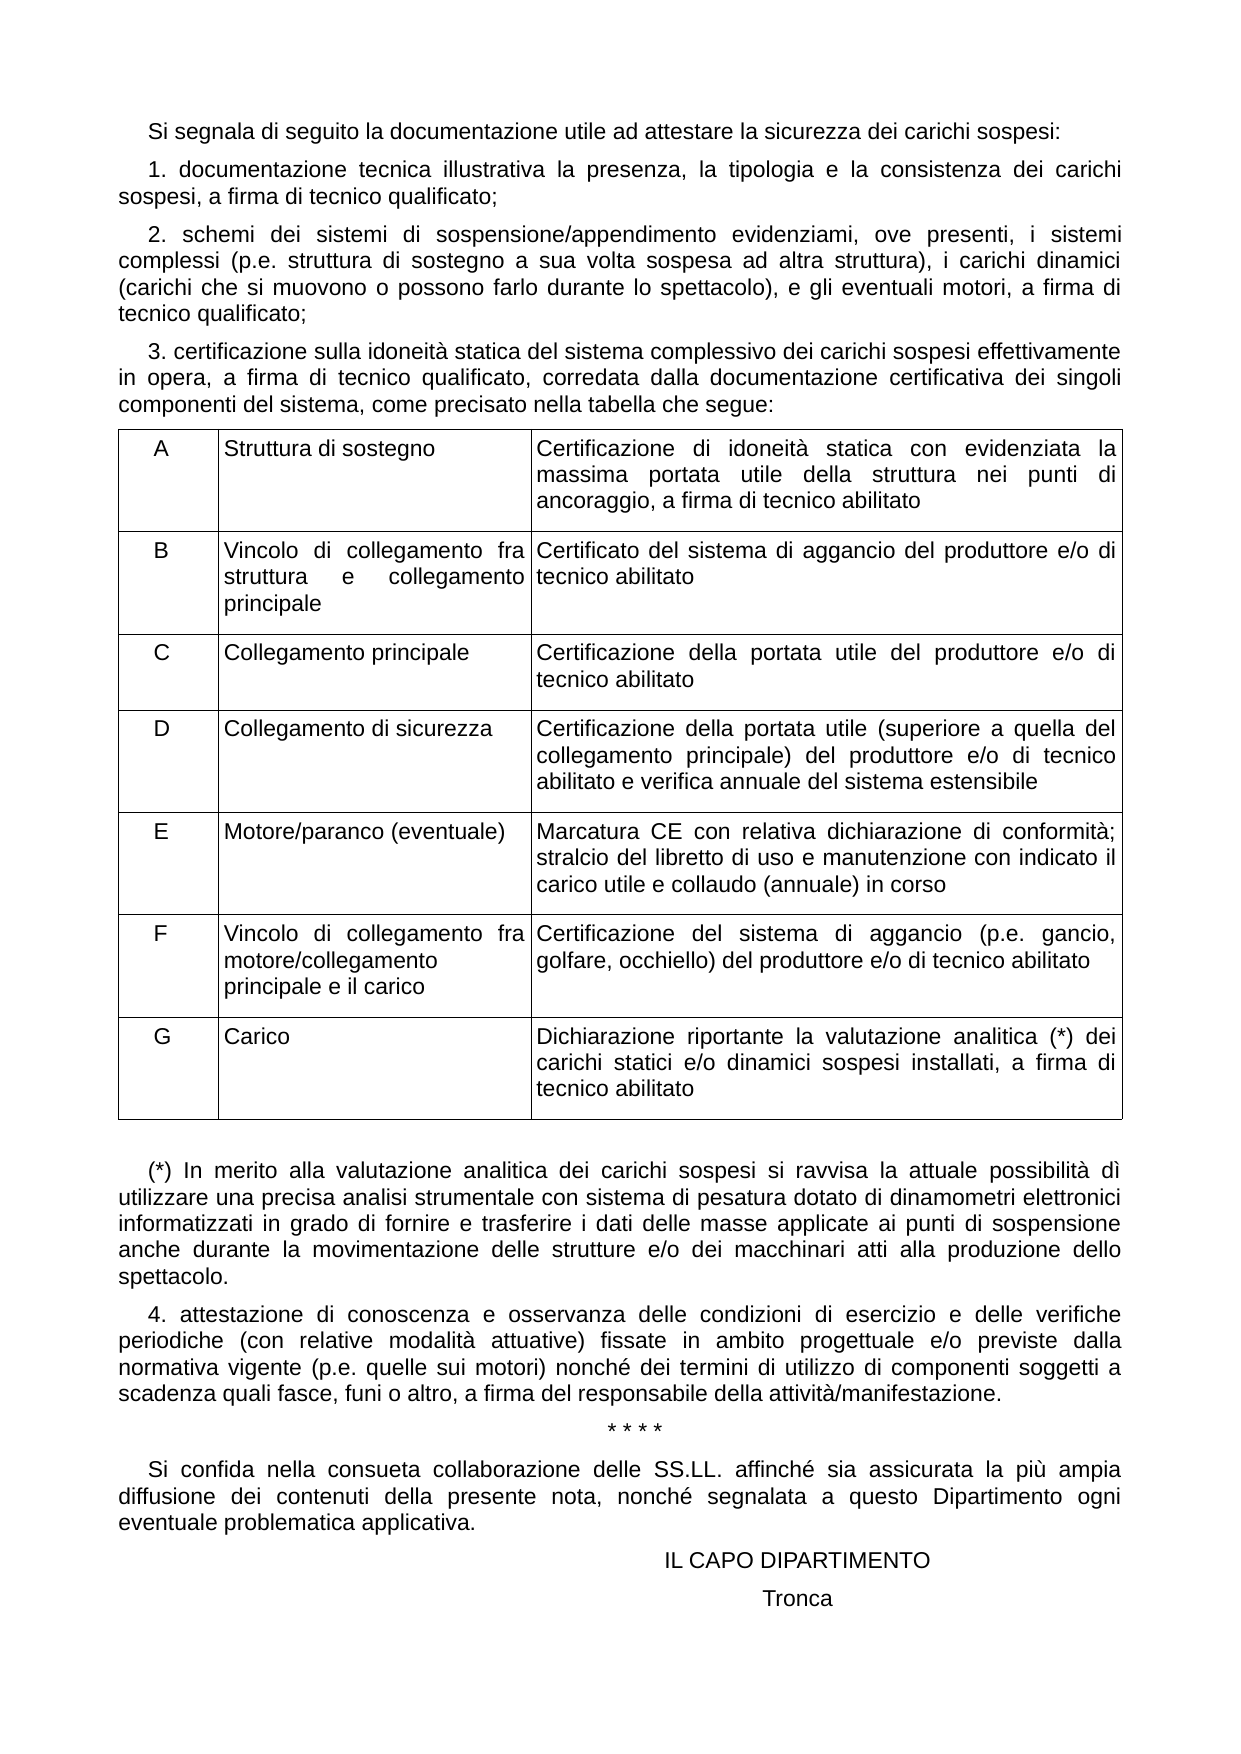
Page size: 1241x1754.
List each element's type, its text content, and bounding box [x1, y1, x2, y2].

table_cell Certificazione del sistema di aggancio (p.e. gancio, golfare, occhiello) del produttore e/o di tecnico abilitato [532, 915, 1122, 1017]
table_header Certificazione di idoneità statica con evidenziata la massima portata utile della struttura nei punti di ancoraggio, a firma di tecnico abilitato [532, 430, 1122, 531]
table_cell Certificato del sistema di aggancio del produttore e/o di tecnico abilitato [532, 532, 1122, 633]
table_header A [119, 430, 218, 531]
table_cell Certificazione della portata utile del produttore e/o di tecnico abilitato [532, 635, 1122, 709]
table_cell Motore/paranco (eventuale) [219, 813, 531, 914]
text 1. documentazione tecnica illustrativa la presenza, la tipologia e la consistenza dei carichi sospesi, a firma di tecnico qualificato; [118, 156, 1122, 209]
table_cell Carico [219, 1018, 531, 1119]
table_header Struttura di sostegno [219, 430, 531, 531]
table_cell G [119, 1018, 218, 1119]
table_cell E [119, 813, 218, 914]
table_cell Vincolo di collegamento fra motore/collegamento principale e il carico [219, 915, 531, 1017]
text 4. attestazione di conoscenza e osservanza delle condizioni di esercizio e delle verifiche periodiche (con relative modalità attuative) fissate in ambito progettuale e/o previste dalla normativa vigente (p.e. quelle sui motori) nonché dei termini di utilizzo di componenti soggetti a scadenza quali fasce, funi o altro, a firma del responsabile della attività/manifestazione. [118, 1301, 1122, 1406]
table_cell Collegamento di sicurezza [219, 711, 531, 812]
table_cell F [119, 915, 218, 1017]
table_cell B [119, 532, 218, 633]
text (*) In merito alla valutazione analitica dei carichi sospesi si ravvisa la attuale possibilità dì utilizzare una precisa analisi strumentale con sistema di pesatura dotato di dinamometri elettronici informatizzati in grado di fornire e trasferire i dati delle masse applicate ai punti di sospensione anche durante la movimentazione delle strutture e/o dei macchinari atti alla produzione dello spettacolo. [118, 1157, 1122, 1289]
text Si confida nella consueta collaborazione delle SS.LL. affinché sia assicurata la più ampia diffusione dei contenuti della presente nota, nonché segnalata a questo Dipartimento ogni eventuale problematica applicativa. [118, 1456, 1122, 1535]
table_cell Marcatura CE con relativa dichiarazione di conformità; stralcio del libretto di uso e manutenzione con indicato il carico utile e collaudo (annuale) in corso [532, 813, 1122, 914]
table_cell Collegamento principale [219, 635, 531, 709]
table_cell Dichiarazione riportante la valutazione analitica (*) dei carichi statici e/o dinamici sospesi installati, a firma di tecnico abilitato [532, 1018, 1122, 1119]
text * * * * [118, 1418, 1122, 1444]
table_cell D [119, 711, 218, 812]
table_cell Certificazione della portata utile (superiore a quella del collegamento principale) del produttore e/o di tecnico abilitato e verifica annuale del sistema estensibile [532, 711, 1122, 812]
text Si segnala di seguito la documentazione utile ad attestare la sicurezza dei carichi sospesi: [118, 118, 1122, 144]
text 2. schemi dei sistemi di sospensione/appendimento evidenziami, ove presenti, i sistemi complessi (p.e. struttura di sostegno a sua volta sospesa ad altra struttura), i carichi dinamici (carichi che si muovono o possono farlo durante lo spettacolo), e gli eventuali motori, a firma di tecnico qualificato; [118, 221, 1122, 326]
table_cell C [119, 635, 218, 709]
text Tronca [118, 1585, 1122, 1612]
text IL CAPO DIPARTIMENTO [118, 1547, 1122, 1573]
table_cell Vincolo di collegamento fra struttura e collegamento principale [219, 532, 531, 633]
text 3. certificazione sulla idoneità statica del sistema complessivo dei carichi sospesi effettivamente in opera, a firma di tecnico qualificato, corredata dalla documentazione certificativa dei singoli componenti del sistema, come precisato nella tabella che segue: [118, 338, 1122, 417]
